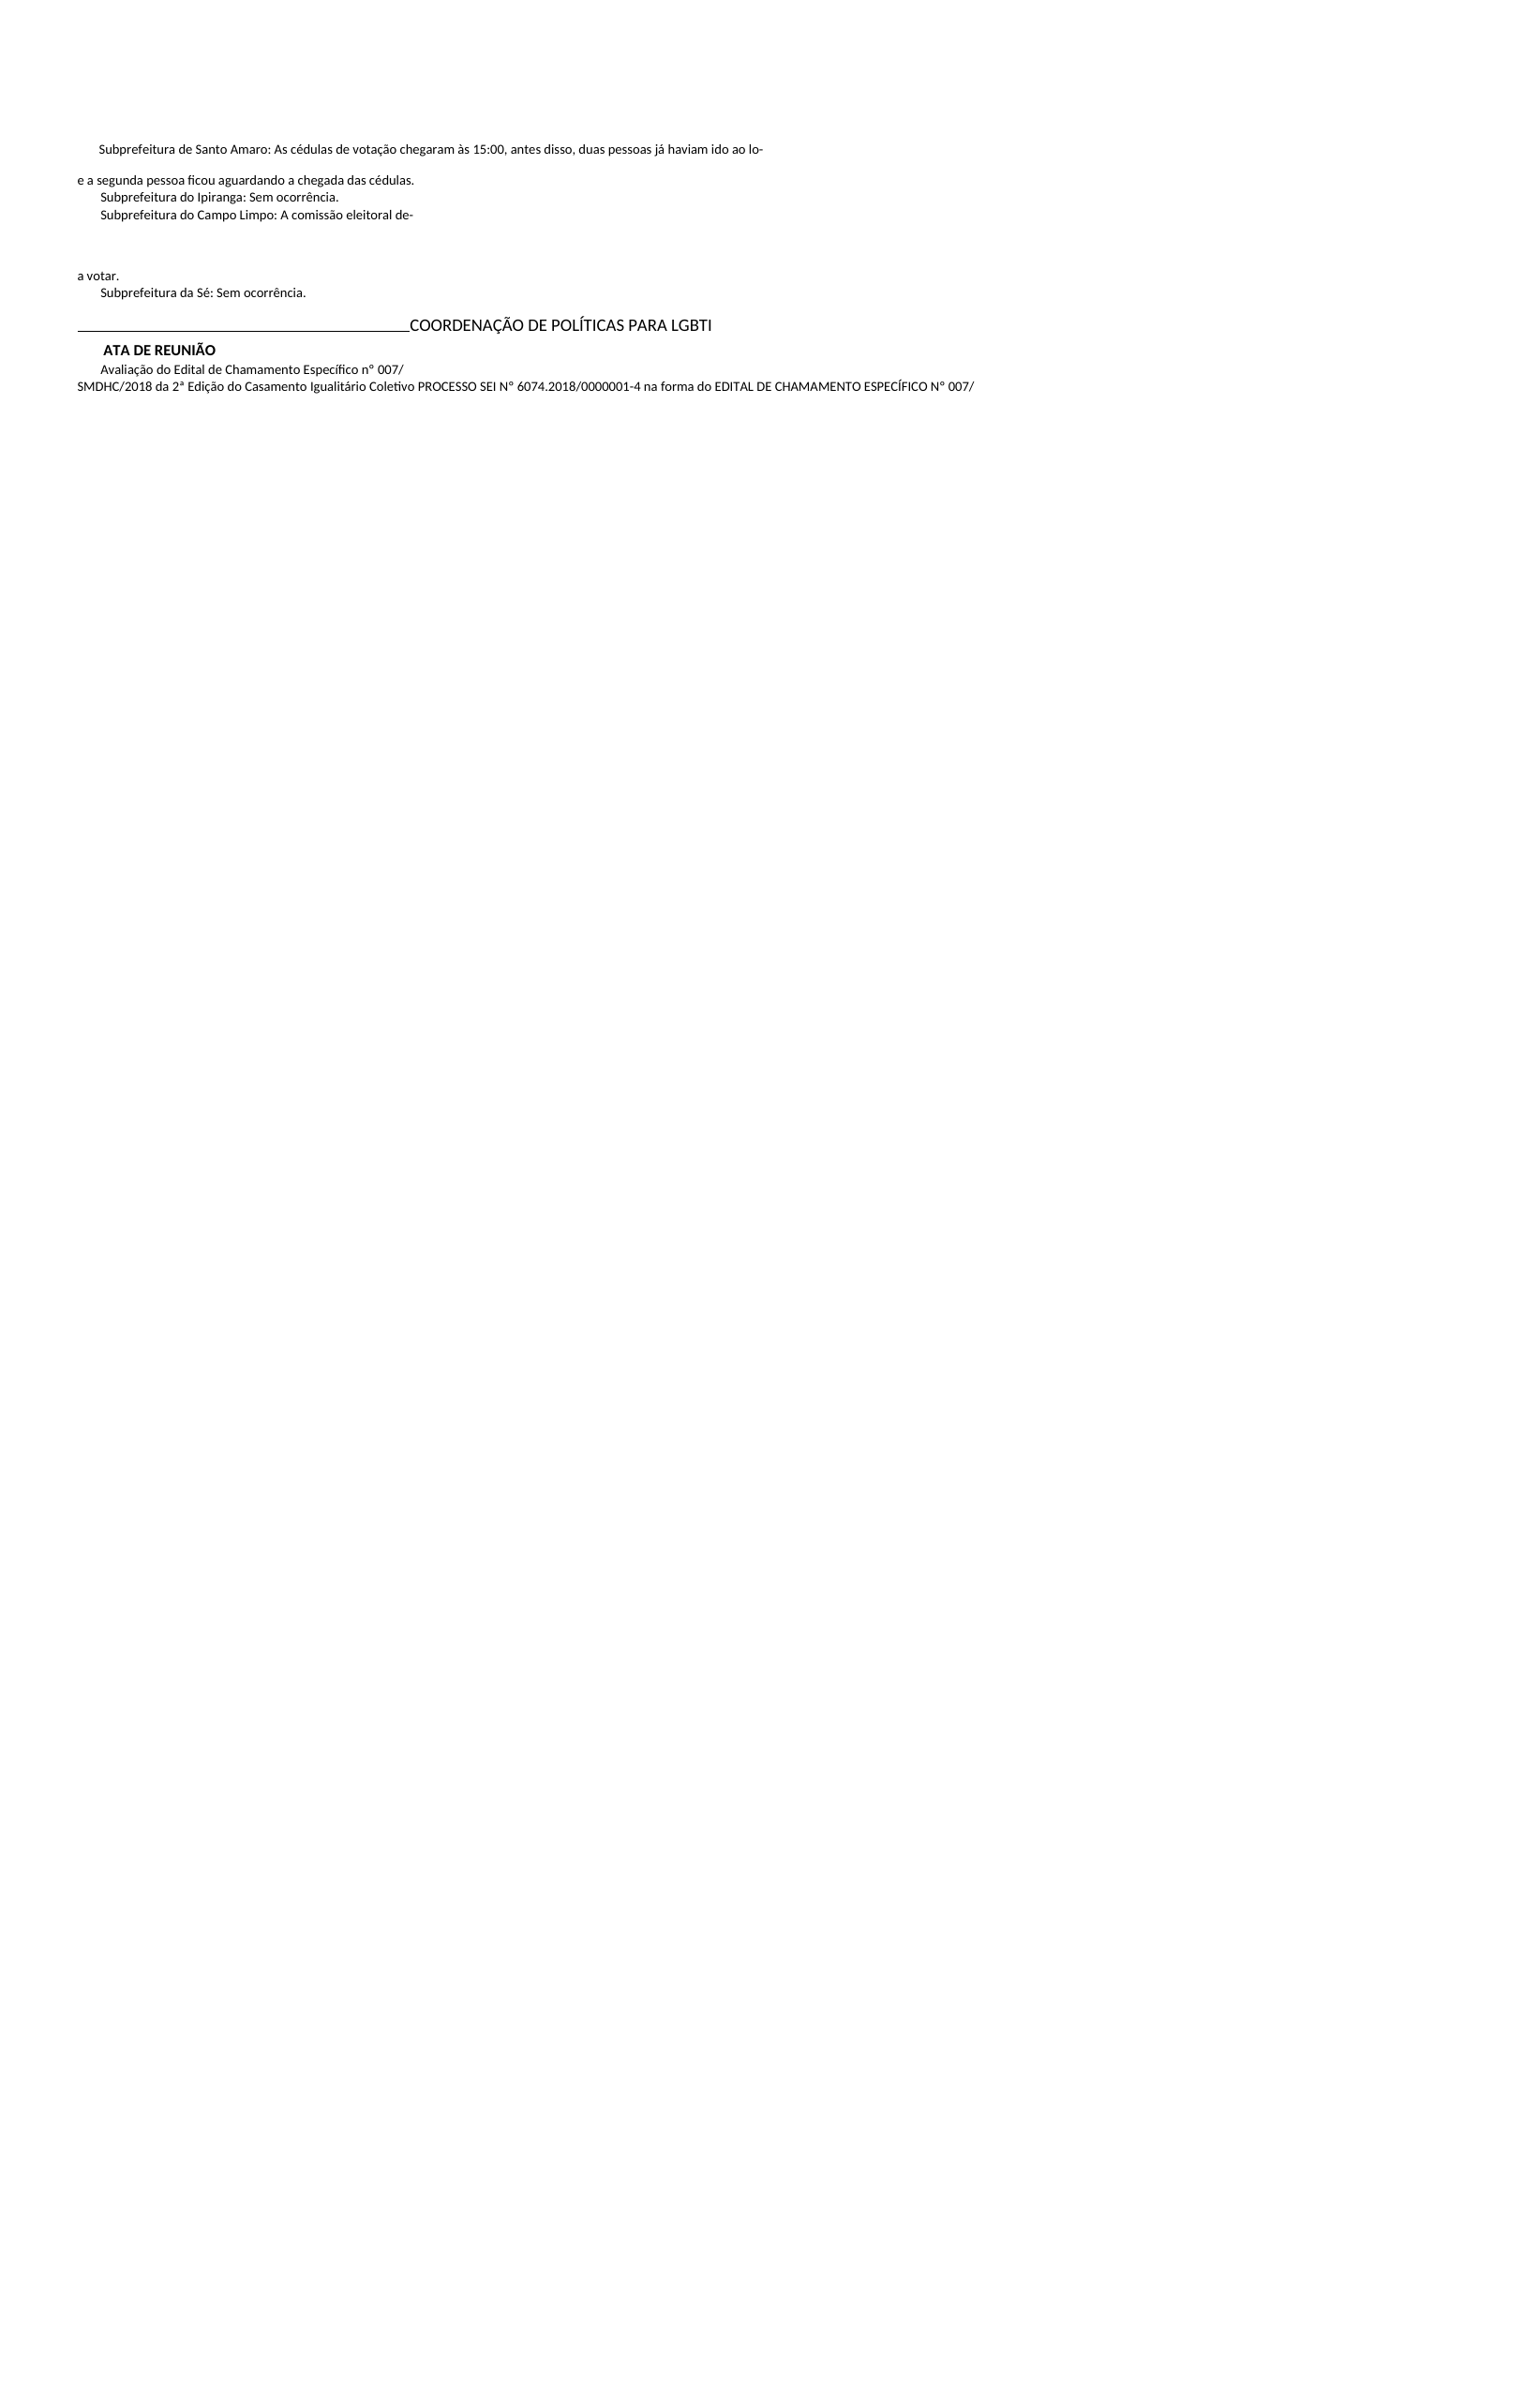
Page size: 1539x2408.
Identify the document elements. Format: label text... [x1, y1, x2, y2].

text Subprefeitura da Sé: Sem ocorrência. [100, 285, 1113, 302]
text Subprefeitura de Santo Amaro: As cédulas de votação chegaram às 15:00, antes disso, duas pessoas já haviam ido ao lo- [76, 141, 1113, 157]
text SMDHC/2018 da 2ª Edição do Casamento Igualitário Coletivo PROCESSO SEI Nº 6074.2018/0000001-4 na forma do EDITAL DE CHAMAMENTO ESPECÍFICO Nº 007/ [77, 379, 1113, 395]
text e a segunda pessoa ficou aguardando a chegada das cédulas. [77, 172, 1113, 188]
subtitle COORDENAÇÃO DE POLÍTICAS PARA LGBTI [77, 315, 1113, 337]
text a votar. [77, 267, 1113, 284]
text Subprefeitura do Campo Limpo: A comissão eleitoral de- [100, 206, 1113, 223]
text Subprefeitura do Ipiranga: Sem ocorrência. [100, 189, 1113, 205]
subtitle ATA DE REUNIÃO [99, 340, 1113, 359]
text Avaliação do Edital de Chamamento Específico nº 007/ [100, 361, 1113, 378]
